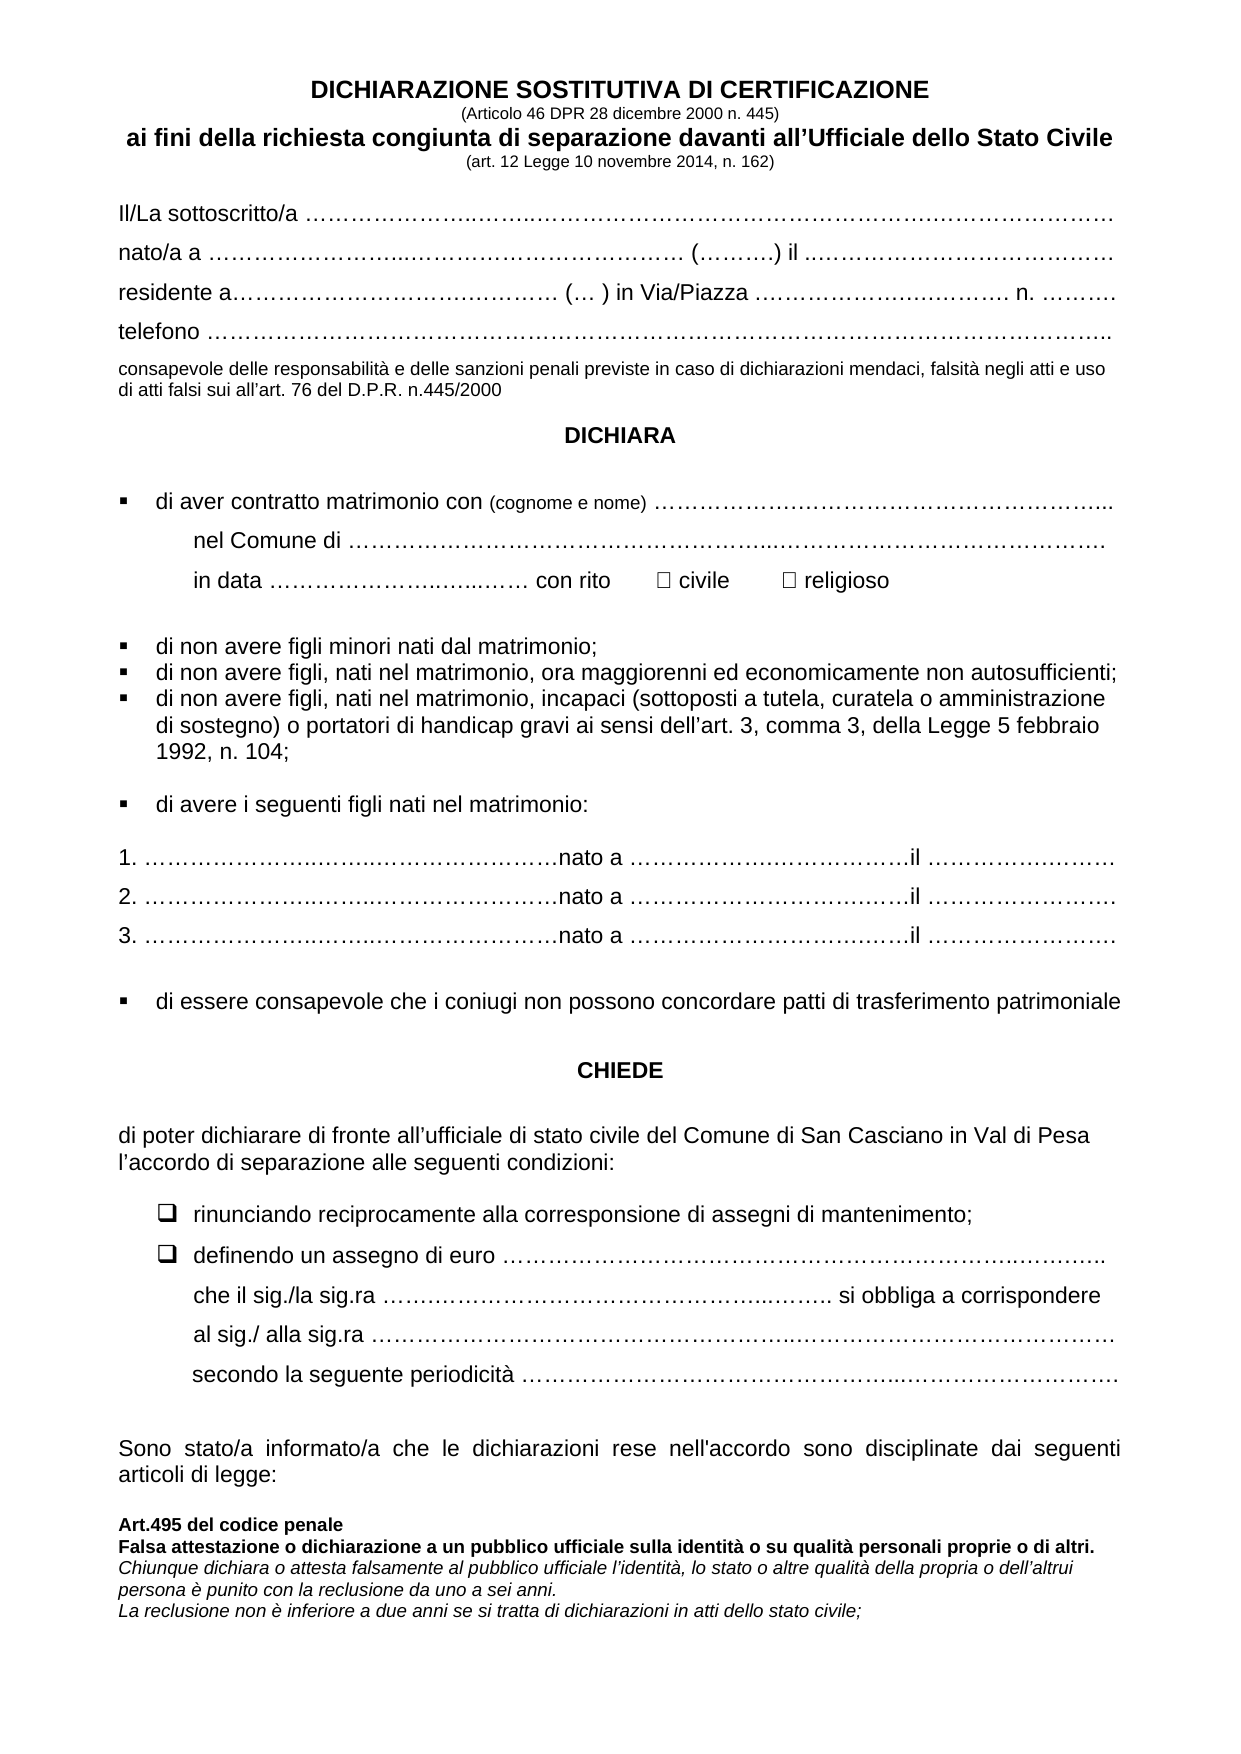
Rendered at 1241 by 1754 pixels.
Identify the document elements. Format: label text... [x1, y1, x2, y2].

text telefono ……………………………………………………………………………………………………….. [118, 318, 1122, 344]
text (art. 12 Legge 10 novembre 2014, n. 162) [118, 152, 1122, 171]
text nel Comune di ………………………………………………...……………………………………. [193, 527, 1122, 554]
text consapevole delle responsabilità e delle sanzioni penali previste in caso di dichiarazioni mendaci, falsità negli atti e uso di atti falsi sui all’art. 76 del D.P.R. n.445/2000 [118, 357, 1122, 401]
list definendo un assegno di euro …………………………………………………………..…….….. che il sig./la sig.ra …….……………………………………...…….. si obbliga a corrispondere al sig./ alla sig.ra ………………………………………………..…………………………………… [156, 1242, 1122, 1348]
text 1. …………………..……..……………………nato a ……………….………………il …………….……… [118, 843, 1122, 870]
text ai fini della richiesta congiunta di separazione davanti all’Ufficiale dello Stato Civile [118, 123, 1122, 152]
text Falsa attestazione o dichiarazione a un pubblico ufficiale sulla identità o su qualità personali proprie o di altri. Chiunque dichiara o attesta falsamente al pubblico ufficiale l’identità, lo stato o altre qualità della propria o dell’altrui persona è punito con la reclusione da uno a sei anni. La reclusione non è inferiore a due anni se si tratta di dichiarazioni in atti dello stato civile; [118, 1536, 1122, 1622]
text DICHIARA [118, 422, 1122, 448]
text Il/La sottoscritto/a …………………..……..…………………………………………….…………………… [118, 199, 1122, 226]
text Art.495 del codice penale [118, 1514, 1122, 1536]
list di non avere figli, nati nel matrimonio, ora maggiorenni ed economicamente non autosufficienti; [118, 659, 1122, 685]
list di non avere figli, nati nel matrimonio, incapaci (sottoposti a tutela, curatela o amministrazione di sostegno) o portatori di handicap gravi ai sensi dell’art. 3, comma 3, della Legge 5 febbraio 1992, n. 104; [118, 685, 1122, 764]
list di aver contratto matrimonio con (cognome e nome) ……………….…………………………………... [118, 488, 1122, 514]
text 3. …………………..……..……………………nato a ………………………….……il ……………………. [118, 922, 1122, 949]
text Sono stato/a informato/a che le dichiarazioni rese nell'accordo sono disciplinate dai seguenti articoli di legge: [118, 1435, 1122, 1488]
list di non avere figli minori nati dal matrimonio; [118, 633, 1122, 659]
list rinunciando reciprocamente alla corresponsione di assegni di mantenimento; [156, 1201, 1122, 1228]
text 2. …………………..……..……………………nato a ………………………….……il ……………………. [118, 883, 1122, 909]
text secondo la seguente periodicità …………………………………………...………………………. [118, 1361, 1122, 1387]
list di avere i seguenti figli nati nel matrimonio: [118, 791, 1122, 817]
text in data …………………..…...…… con rito  civile  religioso [193, 567, 1122, 593]
text nato/a a ……………………...……………………………… (……….) il ..………………………………… [118, 239, 1122, 265]
text di poter dichiarare di fronte all’ufficiale di stato civile del Comune di San Casciano in Val di Pesa l’accordo di separazione alle seguenti condizioni: [118, 1122, 1122, 1175]
text CHIEDE [118, 1057, 1122, 1083]
text residente a………………………….………… (… ) in Via/Piazza .……………….….………. n. ………. [118, 278, 1122, 305]
subtitle DICHIARAZIONE SOSTITUTIVA DI CERTIFICAZIONE [118, 75, 1122, 104]
list di essere consapevole che i coniugi non possono concordare patti di trasferimento patrimoniale [118, 988, 1122, 1015]
text (Articolo 46 DPR 28 dicembre 2000 n. 445) [118, 104, 1122, 123]
